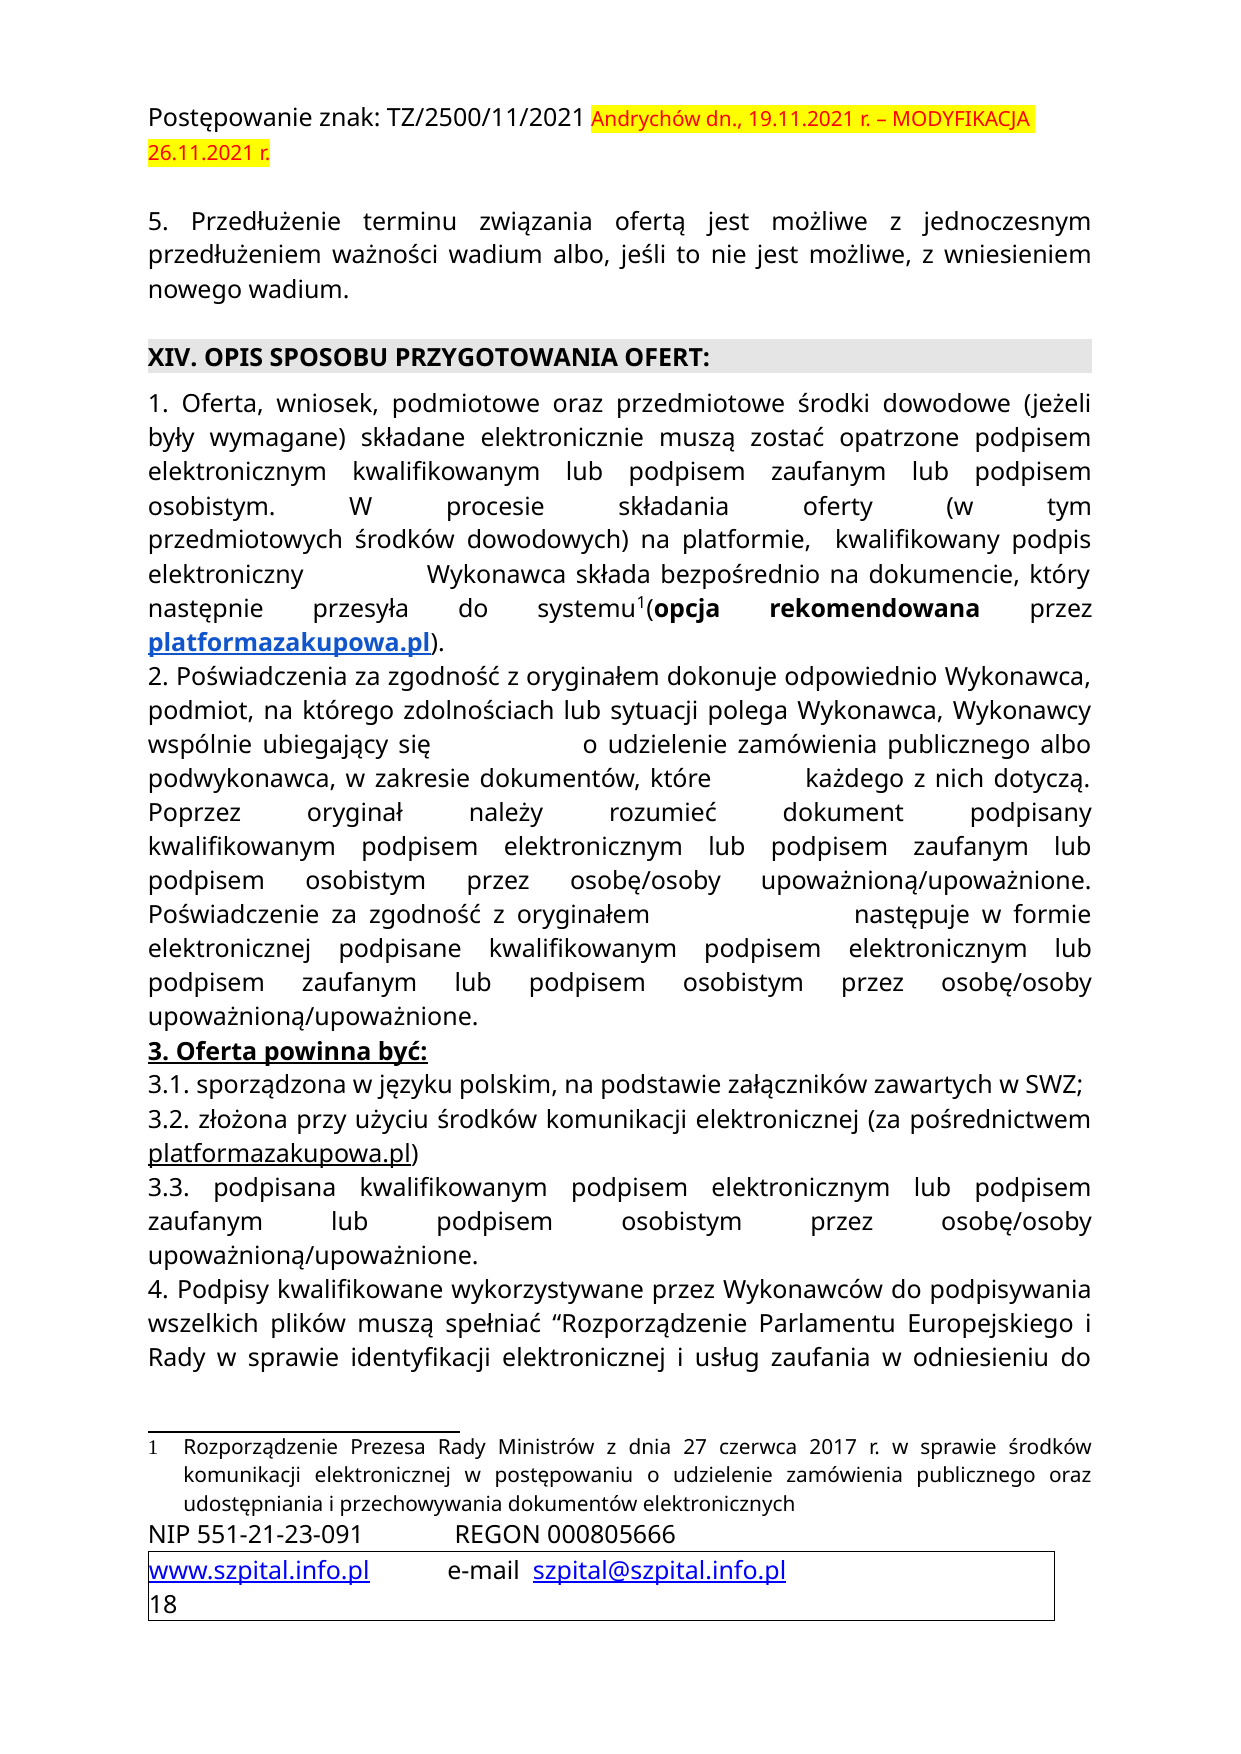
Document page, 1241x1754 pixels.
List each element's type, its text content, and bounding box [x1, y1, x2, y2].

text Rozporządzenie Prezesa Rady Ministrów z dnia 27 czerwca 2017 r. w sprawie środków komunikacji elektronicznej w postępowaniu o udzielenie zamówienia publicznego oraz udostępniania i przechowywania dokumentów elektronicznych [148, 1432, 1092, 1517]
text 5. Przedłużenie terminu związania ofertą jest możliwe z jednoczesnym przedłużeniem ważności wadium albo, jeśli to nie jest możliwe, z wniesieniem nowego wadium. [148, 203, 1092, 305]
text 3.1. sporządzona w języku polskim, na podstawie załączników zawartych w SWZ; [148, 1067, 1092, 1101]
text 1. Oferta, wniosek, podmiotowe oraz przedmiotowe środki dowodowe (jeżeli były wymagane) składane elektronicznie muszą zostać opatrzone podpisem elektronicznym kwalifikowanym lub podpisem zaufanym lub podpisem osobistym. W procesie składania oferty (w tym przedmiotowych środków dowodowych) na platformie, kwalifikowany podpis elektroniczny Wykonawca składa bezpośrednio na dokumencie, który następnie przesyła do systemu(opcja rekomendowana przez platformazakupowa.pl). [148, 386, 1092, 658]
text 3.3. podpisana kwalifikowanym podpisem elektronicznym lub podpisem zaufanym lub podpisem osobistym przez osobę/osoby upoważnioną/upoważnione. [148, 1169, 1092, 1272]
text XIV. OPIS SPOSOBU PRZYGOTOWANIA OFERT: [148, 339, 1092, 373]
text 3.2. złożona przy użyciu środków komunikacji elektronicznej (za pośrednictwem platformazakupowa.pl) [148, 1101, 1092, 1169]
text 3. Oferta powinna być: [148, 1033, 1092, 1067]
text 2. Poświadczenia za zgodność z oryginałem dokonuje odpowiednio Wykonawca, podmiot, na którego zdolnościach lub sytuacji polega Wykonawca, Wykonawcy wspólnie ubiegający się o udzielenie zamówienia publicznego albo podwykonawca, w zakresie dokumentów, które każdego z nich dotyczą. Poprzez oryginał należy rozumieć dokument podpisany kwalifikowanym podpisem elektronicznym lub podpisem zaufanym lub podpisem osobistym przez osobę/osoby upoważnioną/upoważnione. Poświadczenie za zgodność z oryginałem następuje w formie elektronicznej podpisane kwalifikowanym podpisem elektronicznym lub podpisem zaufanym lub podpisem osobistym przez osobę/osoby upoważnioną/upoważnione. [148, 658, 1092, 1033]
text 4. Podpisy kwalifikowane wykorzystywane przez Wykonawców do podpisywania wszelkich plików muszą spełniać “Rozporządzenie Parlamentu Europejskiego i Rady w sprawie identyfikacji elektronicznej i usług zaufania w odniesieniu do [148, 1272, 1092, 1374]
